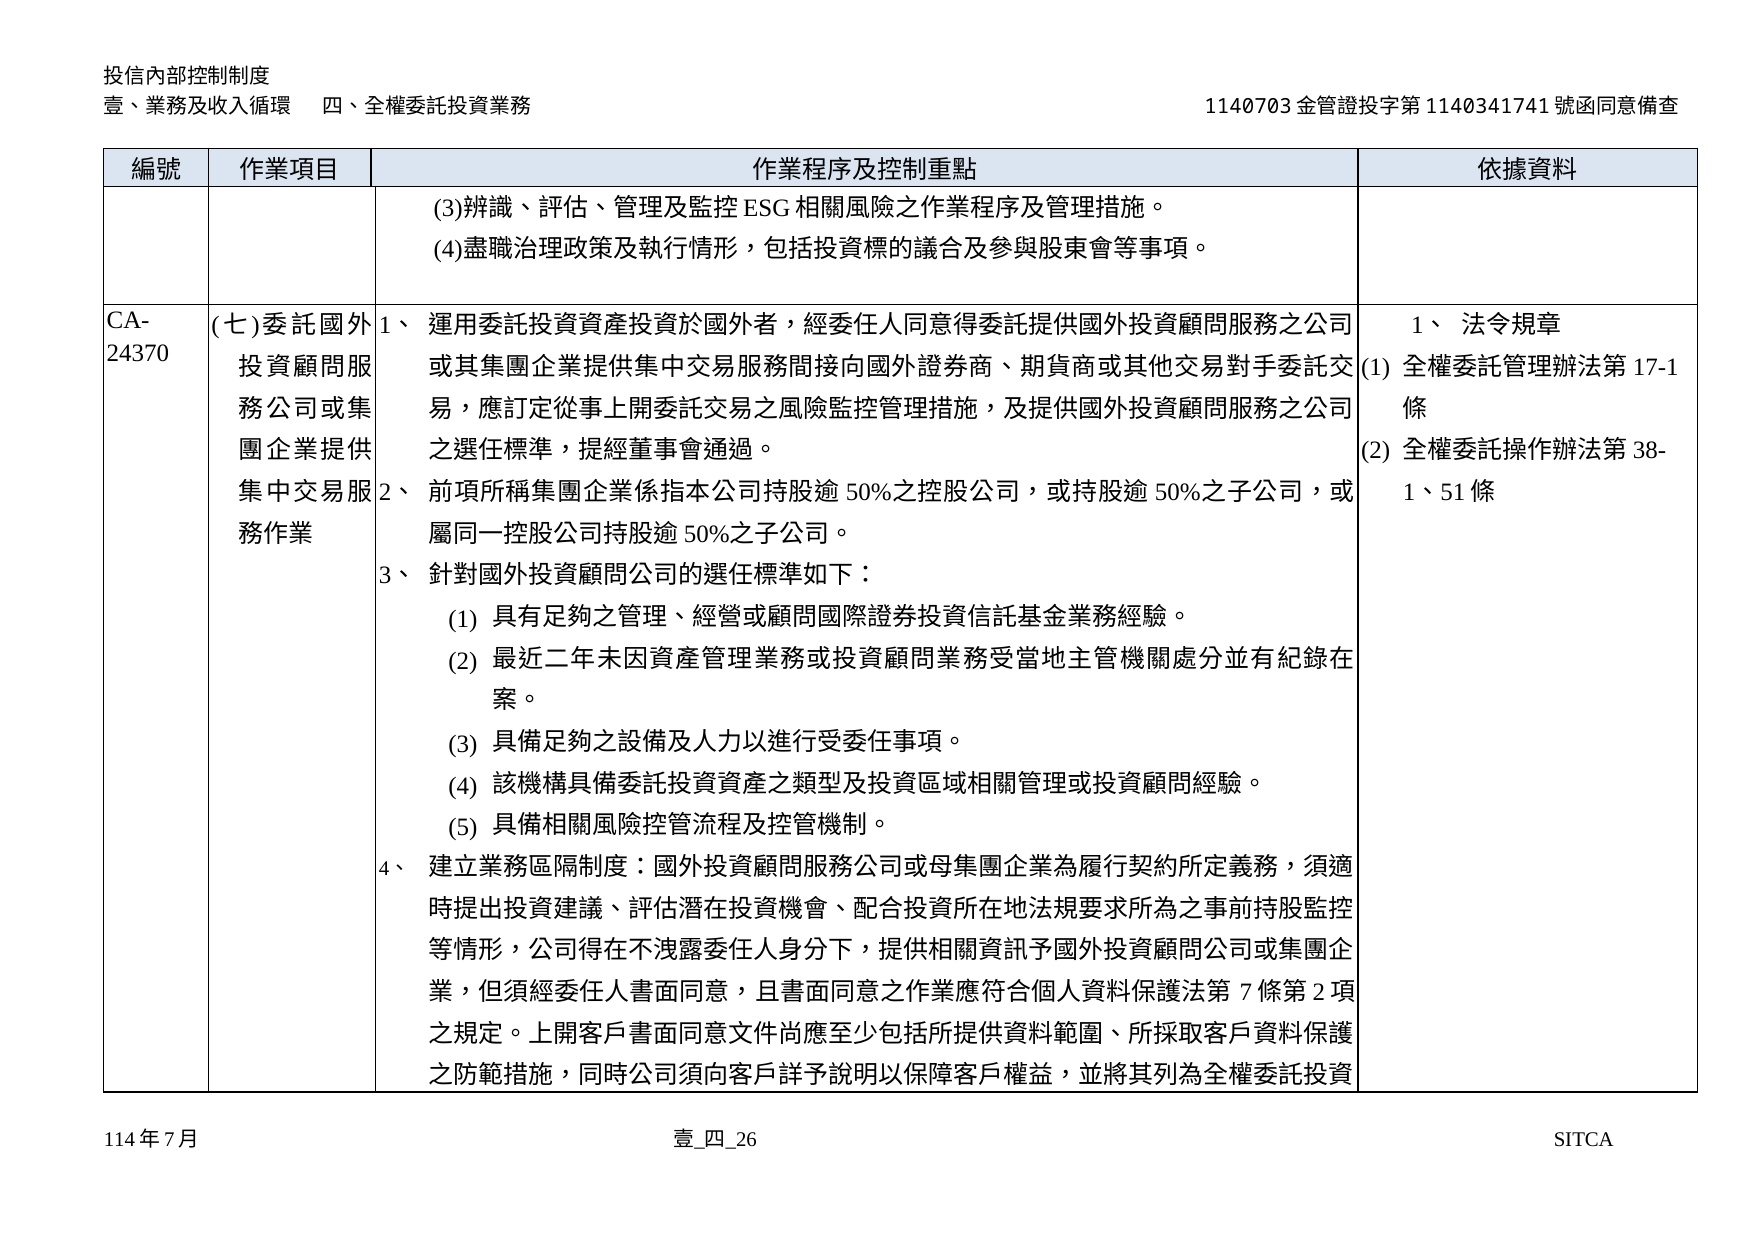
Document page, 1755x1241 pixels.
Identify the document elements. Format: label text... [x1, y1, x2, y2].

table_cell 運用委託投資資產投資於國外者，經委任人同意得委託提供國外投資顧問服務之公司或其集團企業提供集中交易服務間接向國外證券商、期貨商或其他交易對手委託交易，應訂定從事上開委託交易之風險監控管理措施，及提供國外投資顧問服務之公司之選任標準，提經董事會通過。 前項所稱集團企業係指本公司持股逾50%之控股公司，或持股逾50%之子公司，或屬同一控股公司持股逾50%之子公司。 針對國外投資顧問公司的選任標準如下： 具有足夠之管理、經營或顧問國際證券投資信託基金業務經驗。 最近二年未因資產管理業務或投資顧問業務受當地主管機關處分並有紀錄在案。 具備足夠之設備及人力以進行受委任事項。 該機構具備委託投資資產之類型及投資區域相關管理或投資顧問經驗。 具備相關風險控管流程及控管機制。 建立業務區隔制度：國外投資顧問服務公司或母集團企業為履行契約所定義務，須適時提出投資建議、評估潛在投資機會、配合投資所在地法規要求所為之事前持股監控等情形，公司得在不洩露委任人身分下，提供相關資訊予國外投資顧問公司或集團企業，但須經委任人書面同意，且書面同意之作業應符合個人資料保護法第7條第2項之規定。上開客戶書面同意文件尚應至少包括所提供資料範圍、所採取客戶資料保護之防範措施，同時公司須向客戶詳予說明以保障客戶權益，並將其列為全權委託投資契約之附件。此外，受任人與母集團或國外投資顧問公司所簽訂風險管理契約或顧問契約應逐一列舉使用權限、保密條款、資料獨立維護與管理、責任及賠償等內容。 [376, 305, 1357, 1091]
table_cell 法令規章 全權委託管理辦法第17-1條 全權委託操作辦法第38-1、51條 [1359, 305, 1697, 1091]
table_header 作業程序及控制重點 [372, 149, 1357, 186]
table_cell [209, 187, 375, 303]
table_cell [104, 187, 208, 303]
table_cell (七)委託國外投資顧問服務公司或集團企業提供集中交易服務作業 [209, 305, 375, 1091]
table_cell 應將ESG納入投資及風險管理之考量，包括治理、投資管理、風險管理及資訊揭露，並定期審視、確保依ESG投資與風險管理作業流程暨資訊揭露指引之規定辦理。若本公司母集團已建立不低於前揭指引規定，且不違反我國法規情形者，得適用母集團之規定，惟應確保採納集團ESG相關政策、程序及資訊揭露之標準，符合或高於該指引規定。 董事會應核定ESG投資與風險管理政策，監督公司將ESG考量因素納入投資及風險管理決策流程，並對ESG投資與風險管理負有最終之責任。 高階管理階層應訂定ESG投資與風險管理政策、架構及流程，定期檢視執行措施之有效性；並應配置充分人力資源，給予必要之訓練。 投資研究部門應進行永續投資研究及盡職治理調查，瞭解被投資公司是否善盡環境保護、公司治理及社會責任等，並衡量採取盡職治理行動，並將ESG因素納入投資管理作業流程，並依投資方針與ESG因素之關聯性，採取合理步驟評估ESG相關風險對投資資產所造成的影響，並定期進行投資檢討。 應按季向董事會報告ESG相關投資及風險管理執行情形，如發現重大異常或特殊情況應立即依內部規範採取因應措施，並提報董事會。 ESG風險管理作業流程包括但不限於下列項目： 訂定ESG風險指標與目標及評估方法，以辨認投資資產是否具ESG風險及與其他可能風險之關聯性，並評估該等風險之影響性。 訂定ESG相關風險曝險之管理及持續監控機制。對所管理之投資資產評估與ESG風險具重大關聯，得建立相關機制，以管理所辨認之ESG相關風險，並鼓勵被投資公司採取必要措施以降低其ESG相關風險。 就涉及較高ESG相關風險之投資標的，應有加強控管機制，並留存相關紀錄備查。另應定期評估投資標的所涉ESG相關風險之變動，以作為調整投資部位之依據。 應至少每年於永續報告書或公司網站發布公司定期評估報告，報告內容包括但不限於： ESG投資與風險管理之治理機制運作情形。 ESG因素納入投資管理流程所採取作業程序及管理措施。 辨識、評估、管理及監控ESG相關風險之作業程序及管理措施。 盡職治理政策及執行情形，包括投資標的議合及參與股東會等事項。 [376, 187, 1357, 303]
table_cell [1359, 187, 1697, 303]
table_cell CA-24370 [104, 305, 208, 1091]
table_header 作業項目 [209, 149, 370, 186]
table_header 依據資料 [1359, 149, 1697, 186]
table_header 編號 [104, 149, 208, 186]
